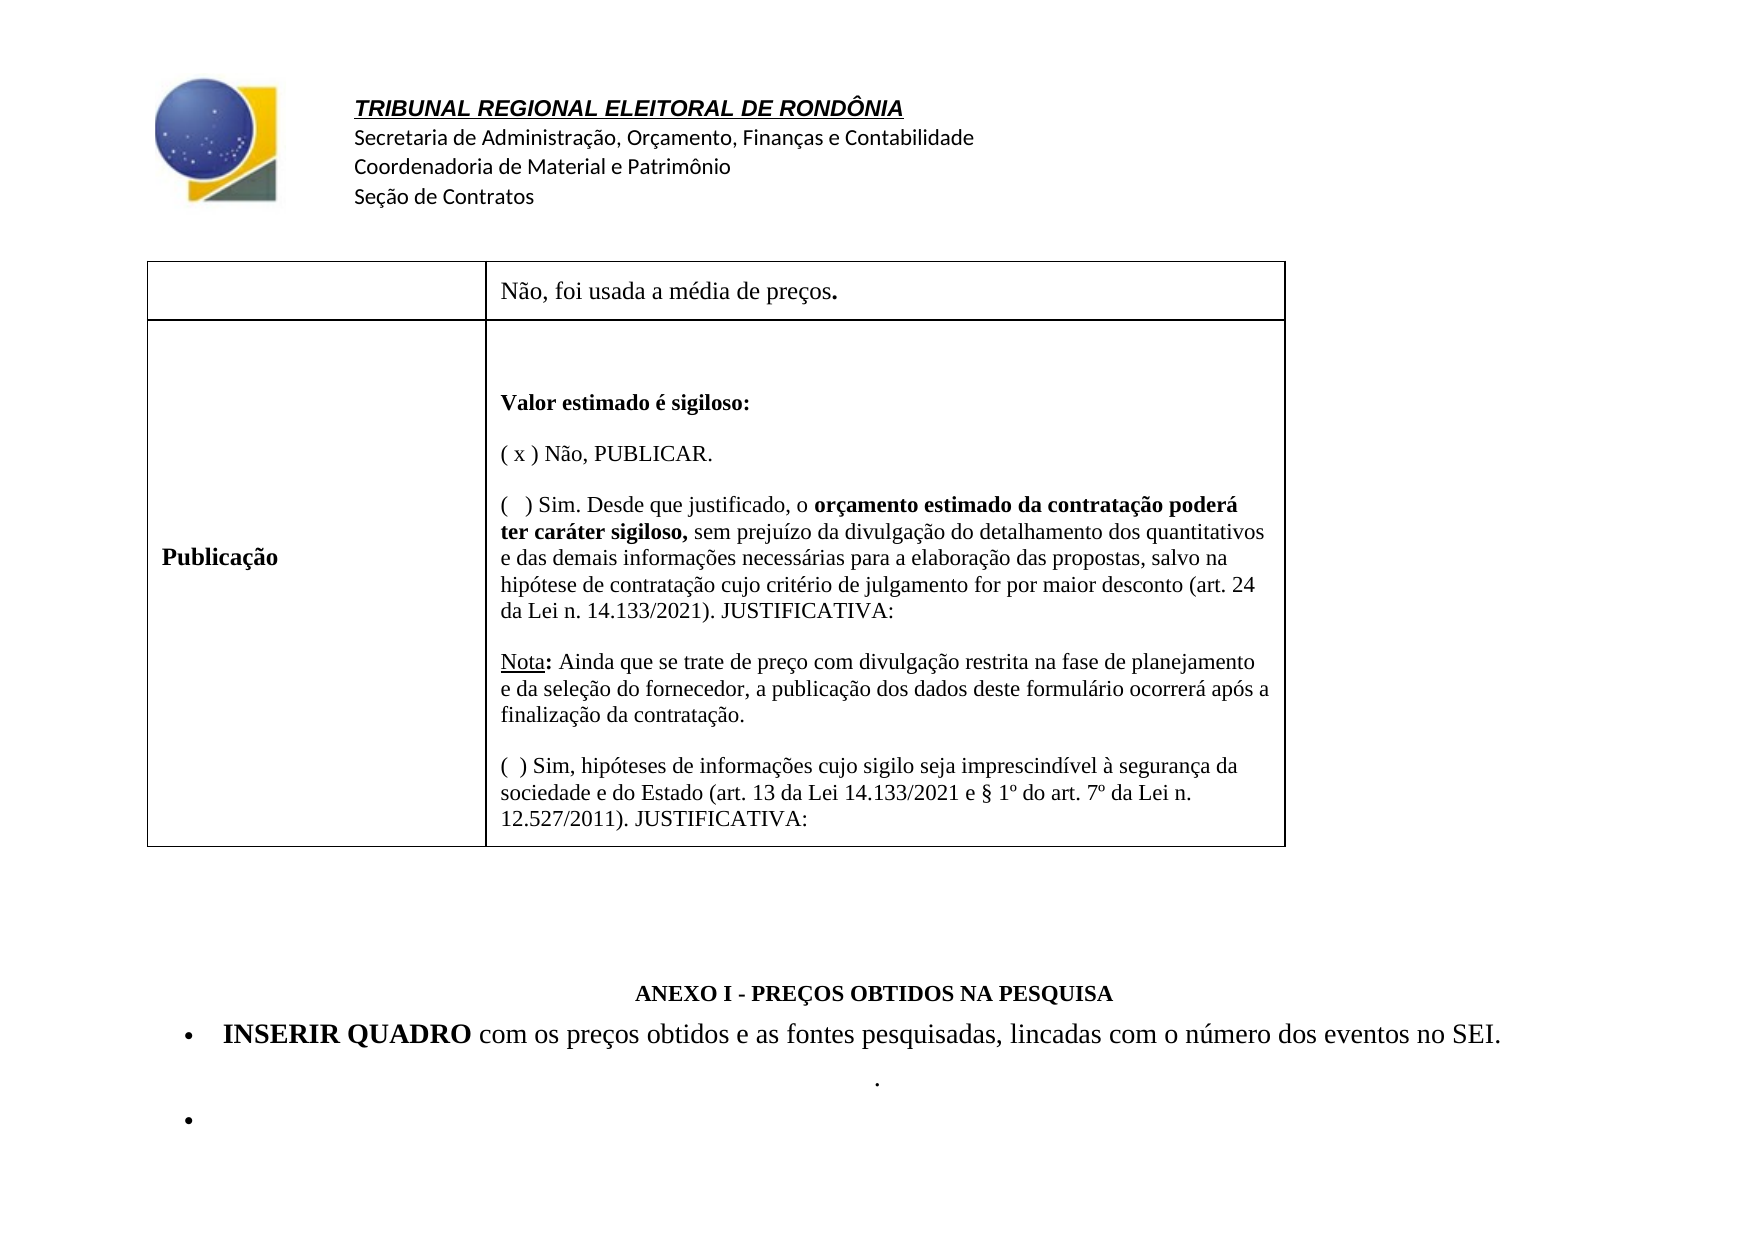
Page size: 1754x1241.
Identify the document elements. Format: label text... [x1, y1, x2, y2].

table_cell Publicação [148, 321, 485, 846]
text ANEXO I - PREÇOS OBTIDOS NA PESQUISA [154, 980, 1600, 1006]
table_cell Não, foi usada a média de preços. [487, 262, 1284, 319]
text . [154, 1060, 1600, 1092]
table_cell Valor estimado é sigiloso: ( x ) Não, PUBLICAR. ( ) Sim. Desde que justificado, o orçamento estimado da contratação poderá ter caráter sigiloso, sem prejuízo da divulgação do detalhamento dos quantitativos e das demais informações necessárias para a elaboração das propostas, salvo na hipótese de contratação cujo critério de julgamento for por maior desconto (art. 24 da Lei n. 14.133/2021). JUSTIFICATIVA: Nota: Ainda que se trate de preço com divulgação restrita na fase de planejamento e da seleção do fornecedor, a publicação dos dados deste formulário ocorrerá após a finalização da contratação. ( ) Sim, hipóteses de informações cujo sigilo seja imprescindível à segurança da sociedade e do Estado (art. 13 da Lei 14.133/2021 e § 1º do art. 7º da Lei n. 12.527/2011). JUSTIFICATIVA: [487, 321, 1284, 846]
table_cell [148, 262, 485, 319]
list INSERIR QUADRO com os preços obtidos e as fontes pesquisadas, lincadas com o número dos eventos no SEI. [185, 1017, 1606, 1049]
